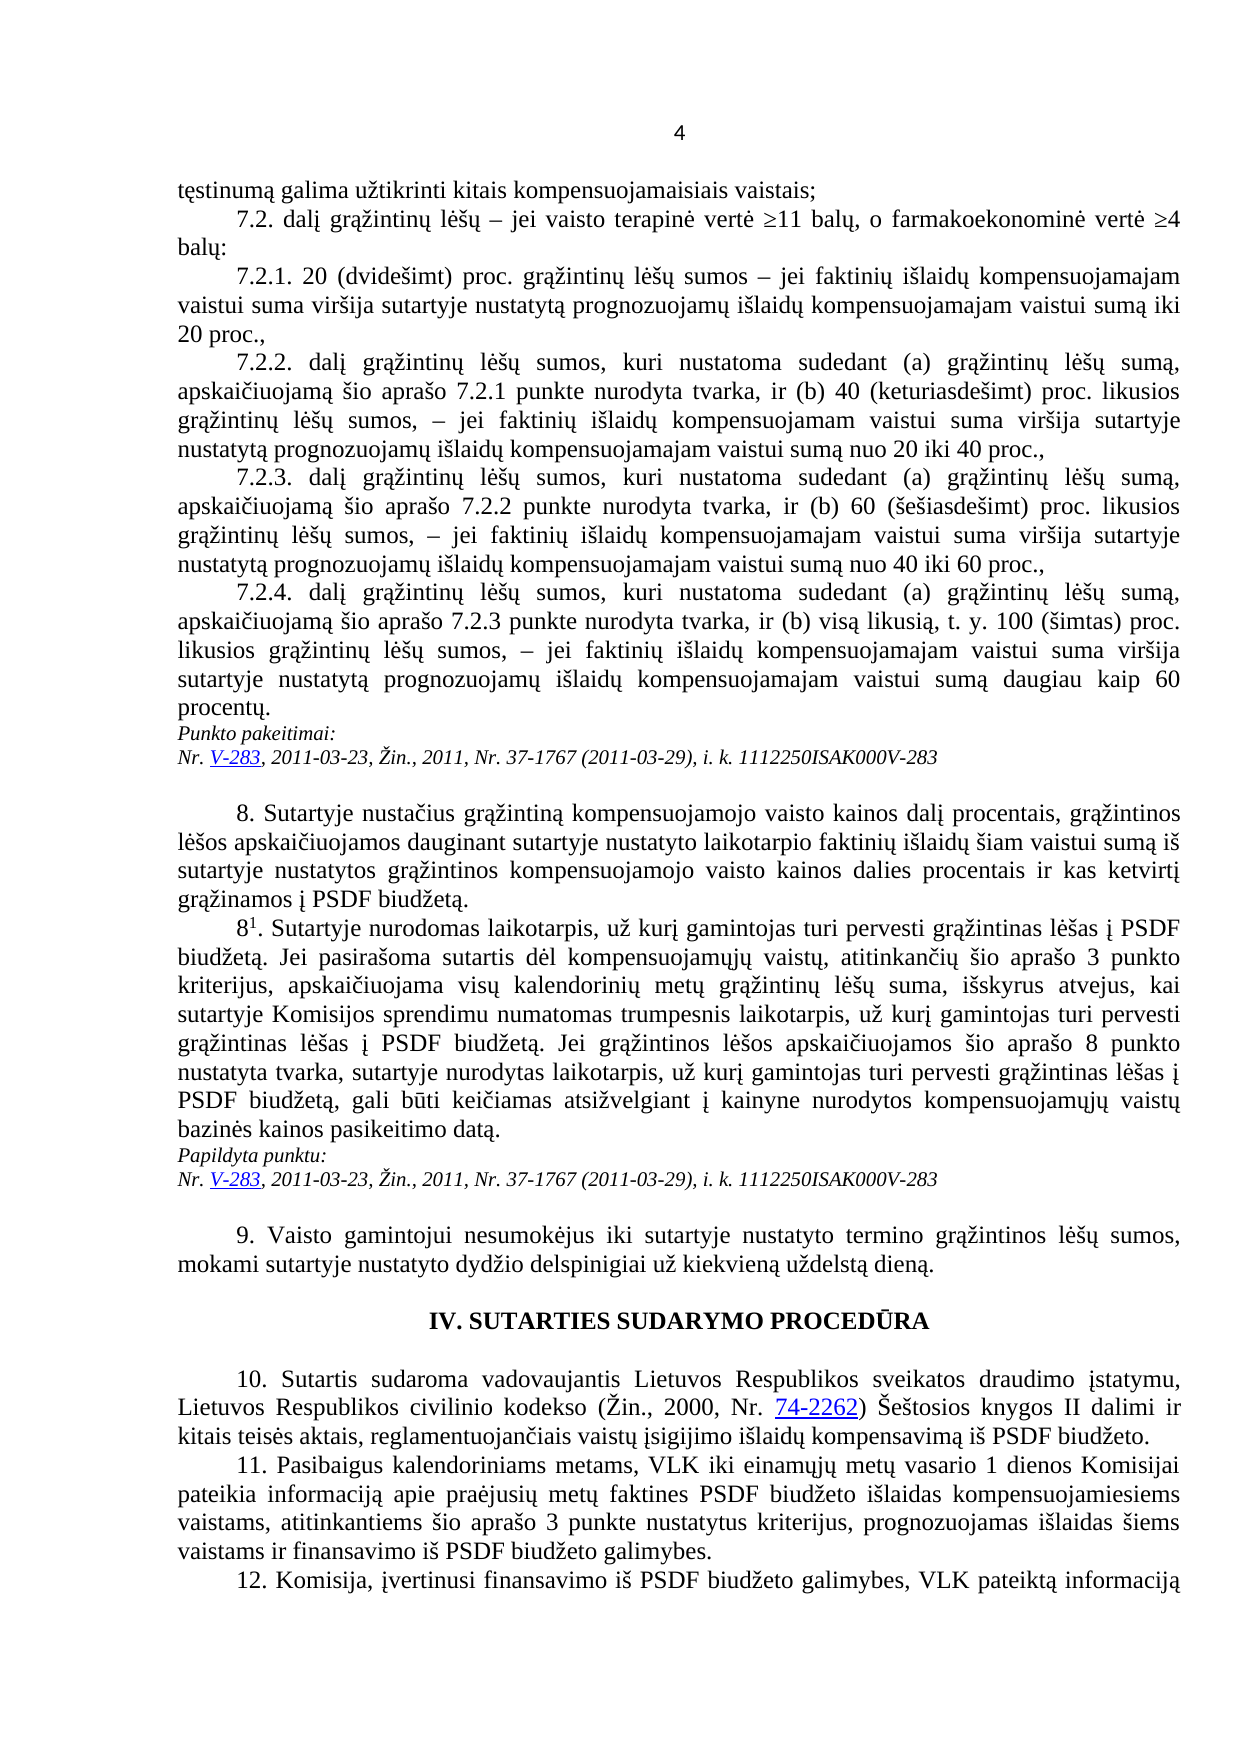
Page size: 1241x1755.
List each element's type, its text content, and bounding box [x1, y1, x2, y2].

text 7.2.3. dalį grąžintinų lėšų sumos, kuri nustatoma sudedant (a) grąžintinų lėšų sumą, apskaičiuojamą šio aprašo 7.2.2 punkte nurodyta tvarka, ir (b) 60 (šešiasdešimt) proc. likusios grąžintinų lėšų sumos, – jei faktinių išlaidų kompensuojamajam vaistui suma viršija sutartyje nustatytą prognozuojamų išlaidų kompensuojamajam vaistui sumą nuo 40 iki 60 proc., [177, 462, 1181, 577]
text 7.2. dalį grąžintinų lėšų – jei vaisto terapinė vertė ≥11 balų, o farmakoekonominė vertė ≥4 balų: [177, 204, 1181, 261]
text 7.2.1. 20 (dvidešimt) proc. grąžintinų lėšų sumos – jei faktinių išlaidų kompensuojamajam vaistui suma viršija sutartyje nustatytą prognozuojamų išlaidų kompensuojamajam vaistui sumą iki 20 proc., [177, 261, 1181, 347]
text 81. Sutartyje nurodomas laikotarpis, už kurį gamintojas turi pervesti grąžintinas lėšas į PSDF biudžetą. Jei pasirašoma sutartis dėl kompensuojamųjų vaistų, atitinkančių šio aprašo 3 punkto kriterijus, apskaičiuojama visų kalendorinių metų grąžintinų lėšų suma, išskyrus atvejus, kai sutartyje Komisijos sprendimu numatomas trumpesnis laikotarpis, už kurį gamintojas turi pervesti grąžintinas lėšas į PSDF biudžetą. Jei grąžintinos lėšos apskaičiuojamos šio aprašo 8 punkto nustatyta tvarka, sutartyje nurodytas laikotarpis, už kurį gamintojas turi pervesti grąžintinas lėšas į PSDF biudžetą, gali būti keičiamas atsižvelgiant į kainyne nurodytos kompensuojamųjų vaistų bazinės kainos pasikeitimo datą. [177, 913, 1181, 1143]
text 8. Sutartyje nustačius grąžintiną kompensuojamojo vaisto kainos dalį procentais, grąžintinos lėšos apskaičiuojamos dauginant sutartyje nustatyto laikotarpio faktinių išlaidų šiam vaistui sumą iš sutartyje nustatytos grąžintinos kompensuojamojo vaisto kainos dalies procentais ir kas ketvirtį grąžinamos į PSDF biudžetą. [177, 798, 1181, 913]
text IV. SUTARTIES SUDARYMO PROCEDŪRA [177, 1306, 1181, 1335]
text 7.2.2. dalį grąžintinų lėšų sumos, kuri nustatoma sudedant (a) grąžintinų lėšų sumą, apskaičiuojamą šio aprašo 7.2.1 punkte nurodyta tvarka, ir (b) 40 (keturiasdešimt) proc. likusios grąžintinų lėšų sumos, – jei faktinių išlaidų kompensuojamam vaistui suma viršija sutartyje nustatytą prognozuojamų išlaidų kompensuojamajam vaistui sumą nuo 20 iki 40 proc., [177, 347, 1181, 462]
text 12. Komisija, įvertinusi finansavimo iš PSDF biudžeto galimybes, VLK pateiktą informaciją [177, 1565, 1181, 1594]
text 7.2.4. dalį grąžintinų lėšų sumos, kuri nustatoma sudedant (a) grąžintinų lėšų sumą, apskaičiuojamą šio aprašo 7.2.3 punkte nurodyta tvarka, ir (b) visą likusią, t. y. 100 (šimtas) proc. likusios grąžintinų lėšų sumos, – jei faktinių išlaidų kompensuojamajam vaistui suma viršija sutartyje nustatytą prognozuojamų išlaidų kompensuojamajam vaistui sumą daugiau kaip 60 procentų. [177, 577, 1181, 721]
text 9. Vaisto gamintojui nesumokėjus iki sutartyje nustatyto termino grąžintinos lėšų sumos, mokami sutartyje nustatyto dydžio delspinigiai už kiekvieną uždelstą dieną. [177, 1220, 1181, 1277]
text Nr. V-283, 2011-03-23, Žin., 2011, Nr. 37-1767 (2011-03-29), i. k. 1112250ISAK000V-283 [177, 1167, 1181, 1191]
text 10. Sutartis sudaroma vadovaujantis Lietuvos Respublikos sveikatos draudimo įstatymu, Lietuvos Respublikos civilinio kodekso (Žin., 2000, Nr. 74-2262) Šeštosios knygos II dalimi ir kitais teisės aktais, reglamentuojančiais vaistų įsigijimo išlaidų kompensavimą iš PSDF biudžeto. [177, 1364, 1181, 1450]
text Nr. V-283, 2011-03-23, Žin., 2011, Nr. 37-1767 (2011-03-29), i. k. 1112250ISAK000V-283 [177, 745, 1181, 769]
text 11. Pasibaigus kalendoriniams metams, VLK iki einamųjų metų vasario 1 dienos Komisijai pateikia informaciją apie praėjusių metų faktines PSDF biudžeto išlaidas kompensuojamiesiems vaistams, atitinkantiems šio aprašo 3 punkte nustatytus kriterijus, prognozuojamas išlaidas šiems vaistams ir finansavimo iš PSDF biudžeto galimybes. [177, 1450, 1181, 1565]
text tęstinumą galima užtikrinti kitais kompensuojamaisiais vaistais; [177, 175, 1181, 204]
text Papildyta punktu: [177, 1143, 1181, 1167]
text Punkto pakeitimai: [177, 721, 1181, 745]
